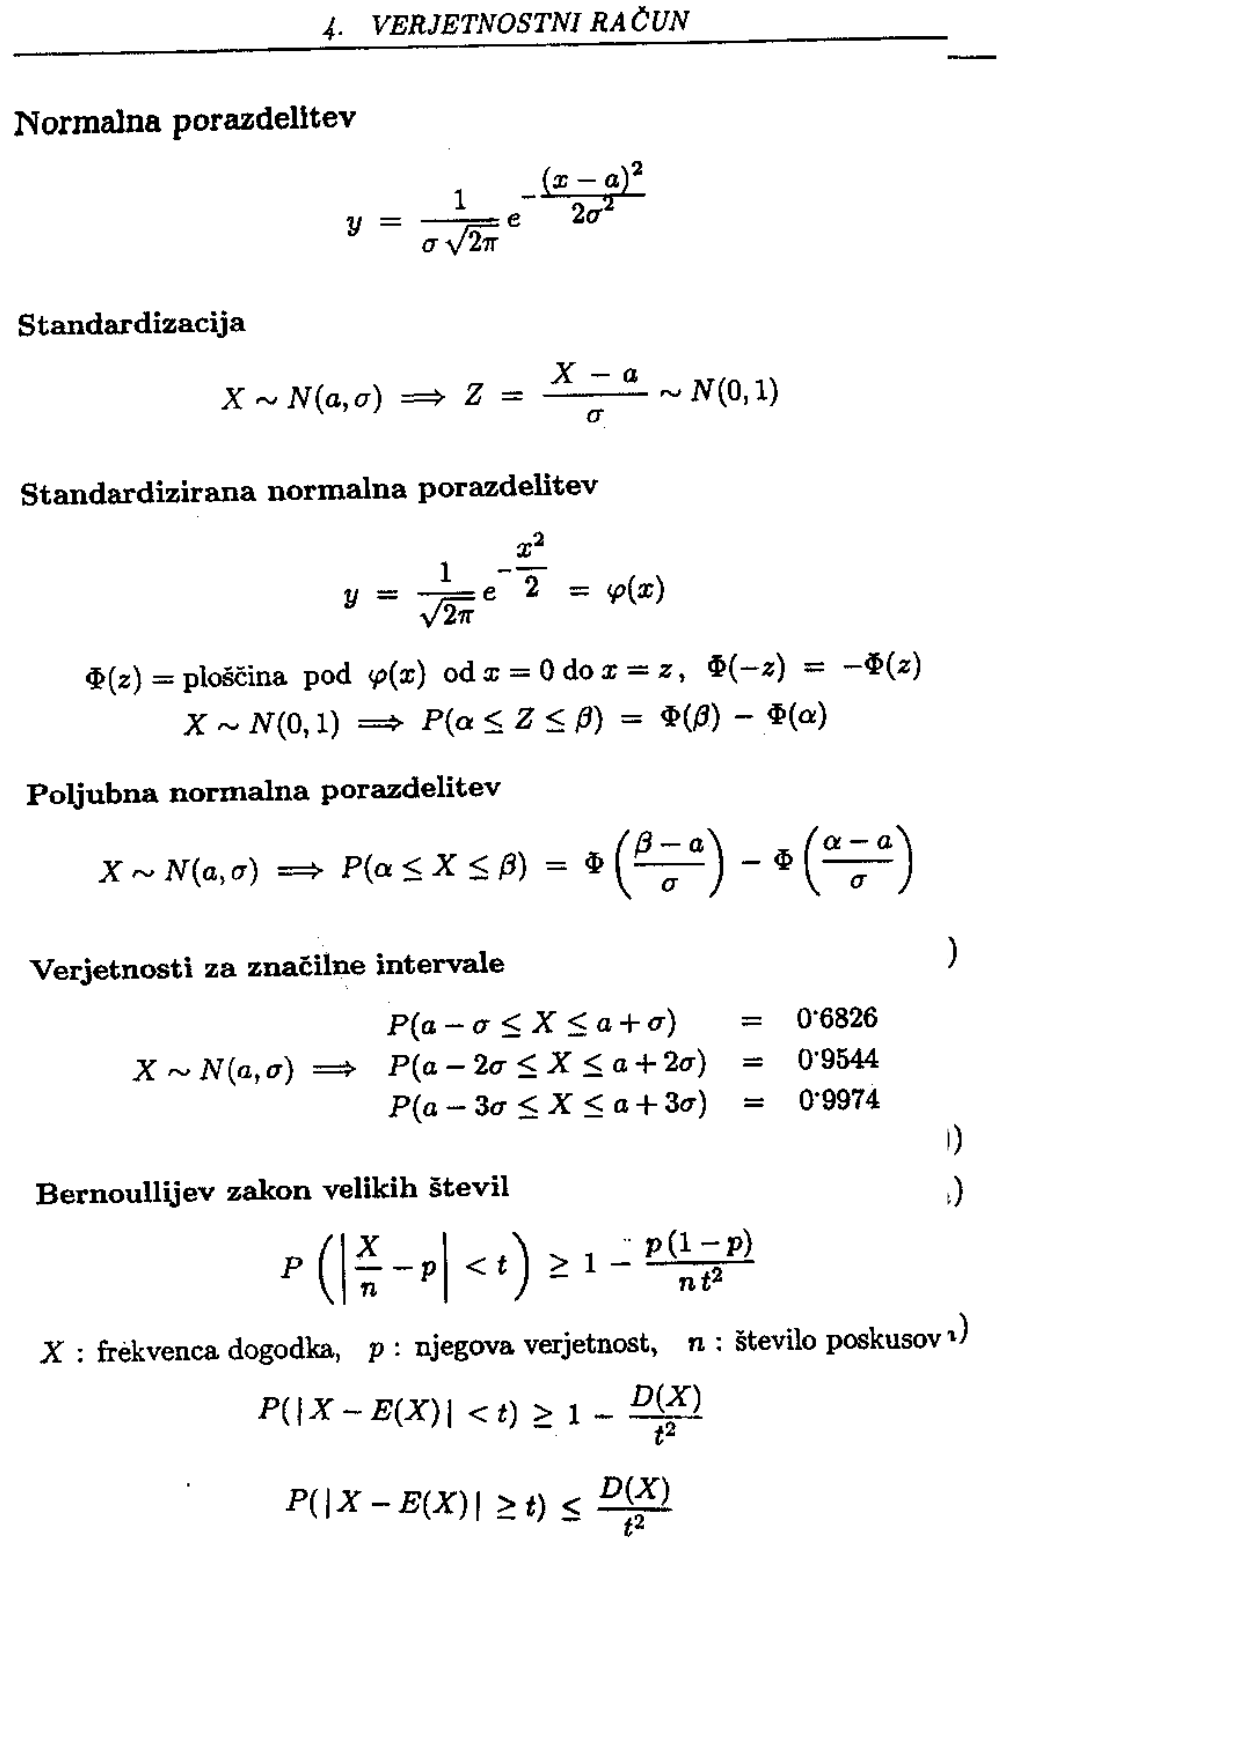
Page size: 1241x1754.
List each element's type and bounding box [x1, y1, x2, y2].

picture [0, 0, 948, 1577]
